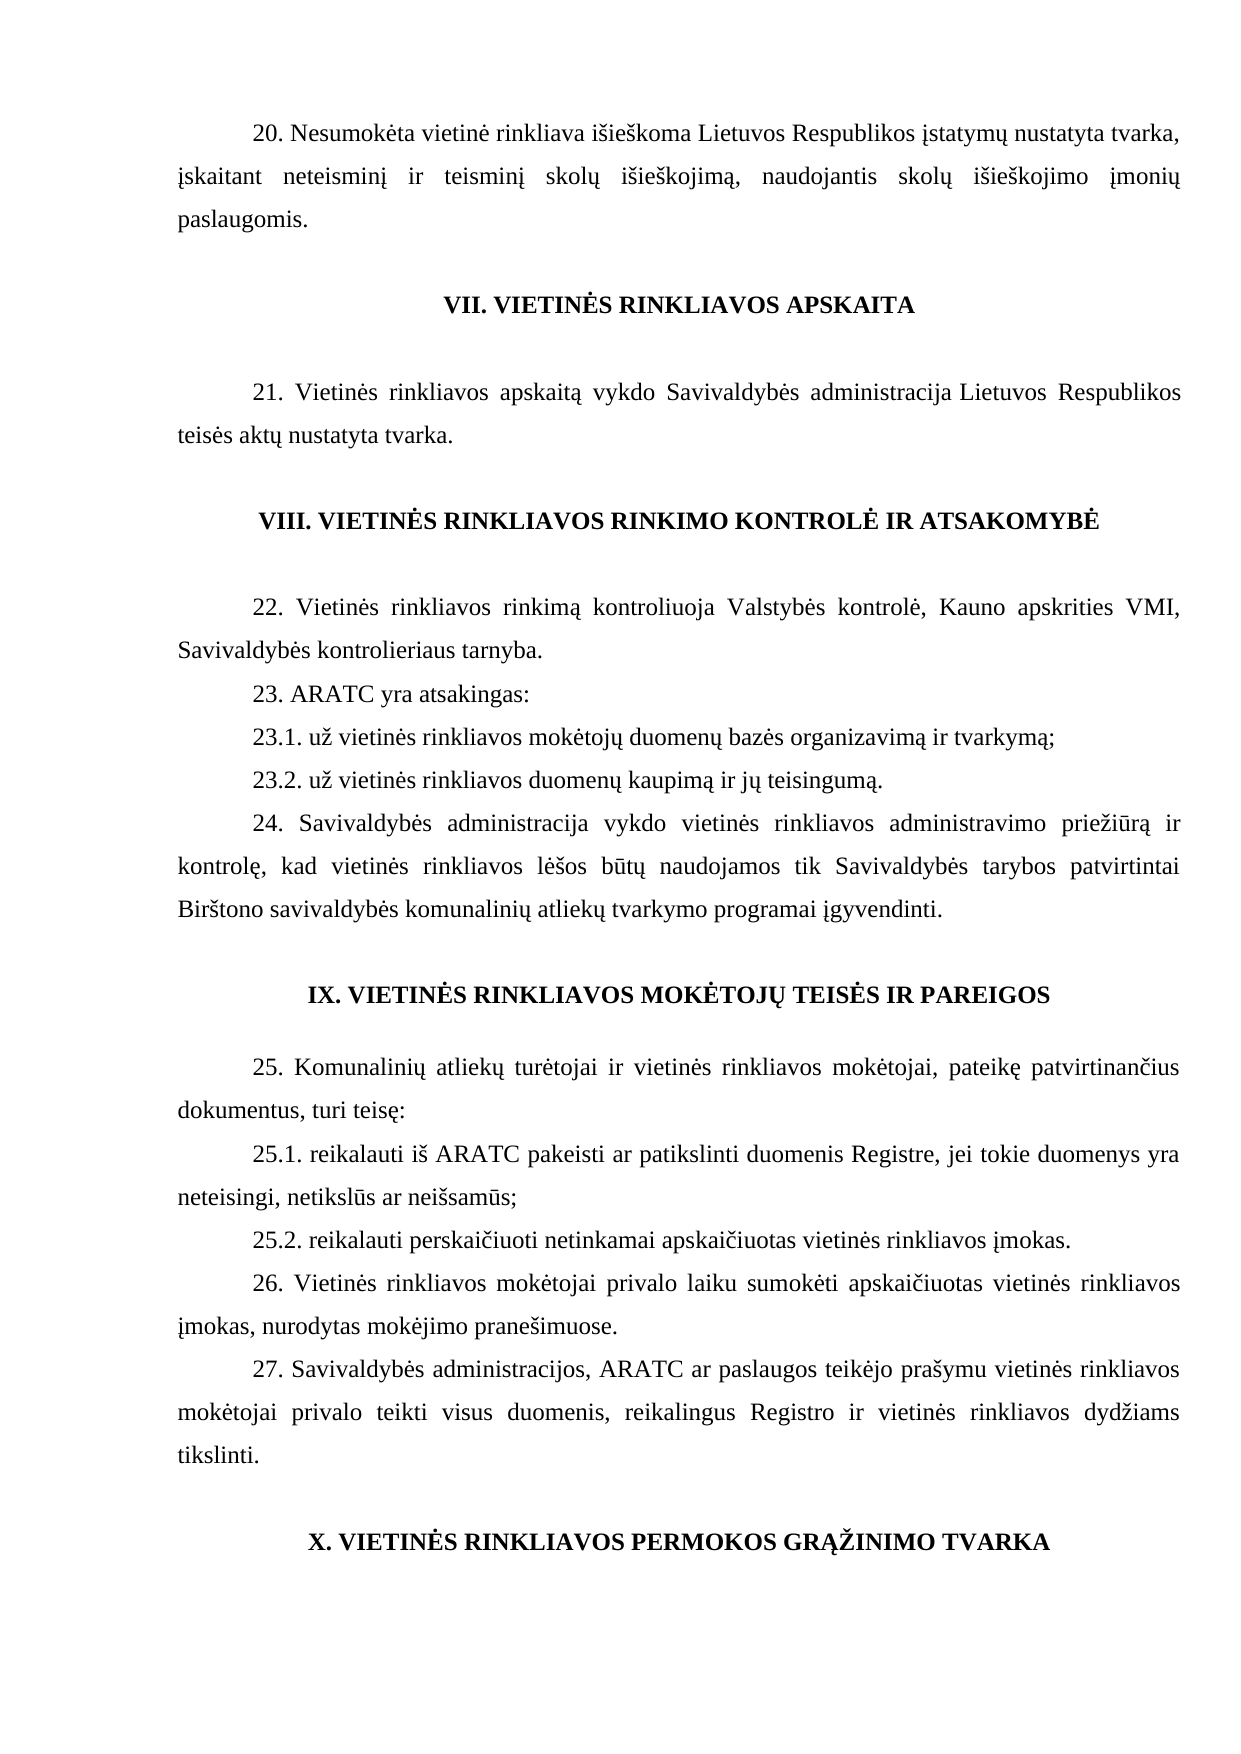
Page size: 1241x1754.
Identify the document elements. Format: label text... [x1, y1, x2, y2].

text VII. VIETINĖS RINKLIAVOS APSKAITA [177, 291, 1181, 319]
text 24. Savivaldybės administracija vykdo vietinės rinkliavos administravimo priežiūrą ir kontrolę, kad vietinės rinkliavos lėšos būtų naudojamos tik Savivaldybės tarybos patvirtintai Birštono savivaldybės komunalinių atliekų tvarkymo programai įgyvendinti. [177, 808, 1181, 923]
text IX. VIETINĖS RINKLIAVOS MOKĖTOJŲ TEISĖS IR PAREIGOS [177, 981, 1181, 1009]
text 21. Vietinės rinkliavos apskaitą vykdo Savivaldybės administracija Lietuvos Respublikos teisės aktų nustatyta tvarka. [177, 377, 1181, 449]
text 25. Komunalinių atliekų turėtojai ir vietinės rinkliavos mokėtojai, pateikę patvirtinančius dokumentus, turi teisę: [177, 1052, 1181, 1124]
text 23. ARATC yra atsakingas: [177, 679, 1181, 707]
text 27. Savivaldybės administracijos, ARATC ar paslaugos teikėjo prašymu vietinės rinkliavos mokėtojai privalo teikti visus duomenis, reikalingus Registro ir vietinės rinkliavos dydžiams tikslinti. [177, 1354, 1181, 1469]
text 25.2. reikalauti perskaičiuoti netinkamai apskaičiuotas vietinės rinkliavos įmokas. [177, 1225, 1181, 1254]
text 22. Vietinės rinkliavos rinkimą kontroliuoja Valstybės kontrolė, Kauno apskrities VMI, Savivaldybės kontrolieriaus tarnyba. [177, 592, 1181, 664]
text 23.2. už vietinės rinkliavos duomenų kaupimą ir jų teisingumą. [177, 765, 1181, 794]
text 23.1. už vietinės rinkliavos mokėtojų duomenų bazės organizavimą ir tvarkymą; [177, 722, 1181, 751]
text VIII. VIETINĖS RINKLIAVOS RINKIMO KONTROLĖ IR ATSAKOMYBĖ [177, 506, 1181, 535]
text 26. Vietinės rinkliavos mokėtojai privalo laiku sumokėti apskaičiuotas vietinės rinkliavos įmokas, nurodytas mokėjimo pranešimuose. [177, 1268, 1181, 1340]
text 20. Nesumokėta vietinė rinkliava išieškoma Lietuvos Respublikos įstatymų nustatyta tvarka, įskaitant neteisminį ir teisminį skolų išieškojimą, naudojantis skolų išieškojimo įmonių paslaugomis. [177, 118, 1181, 233]
text X. VIETINĖS RINKLIAVOS PERMOKOS GRĄŽINIMO TVARKA [177, 1527, 1181, 1556]
text 25.1. reikalauti iš ARATC pakeisti ar patikslinti duomenis Registre, jei tokie duomenys yra neteisingi, netikslūs ar neišsamūs; [177, 1139, 1181, 1211]
